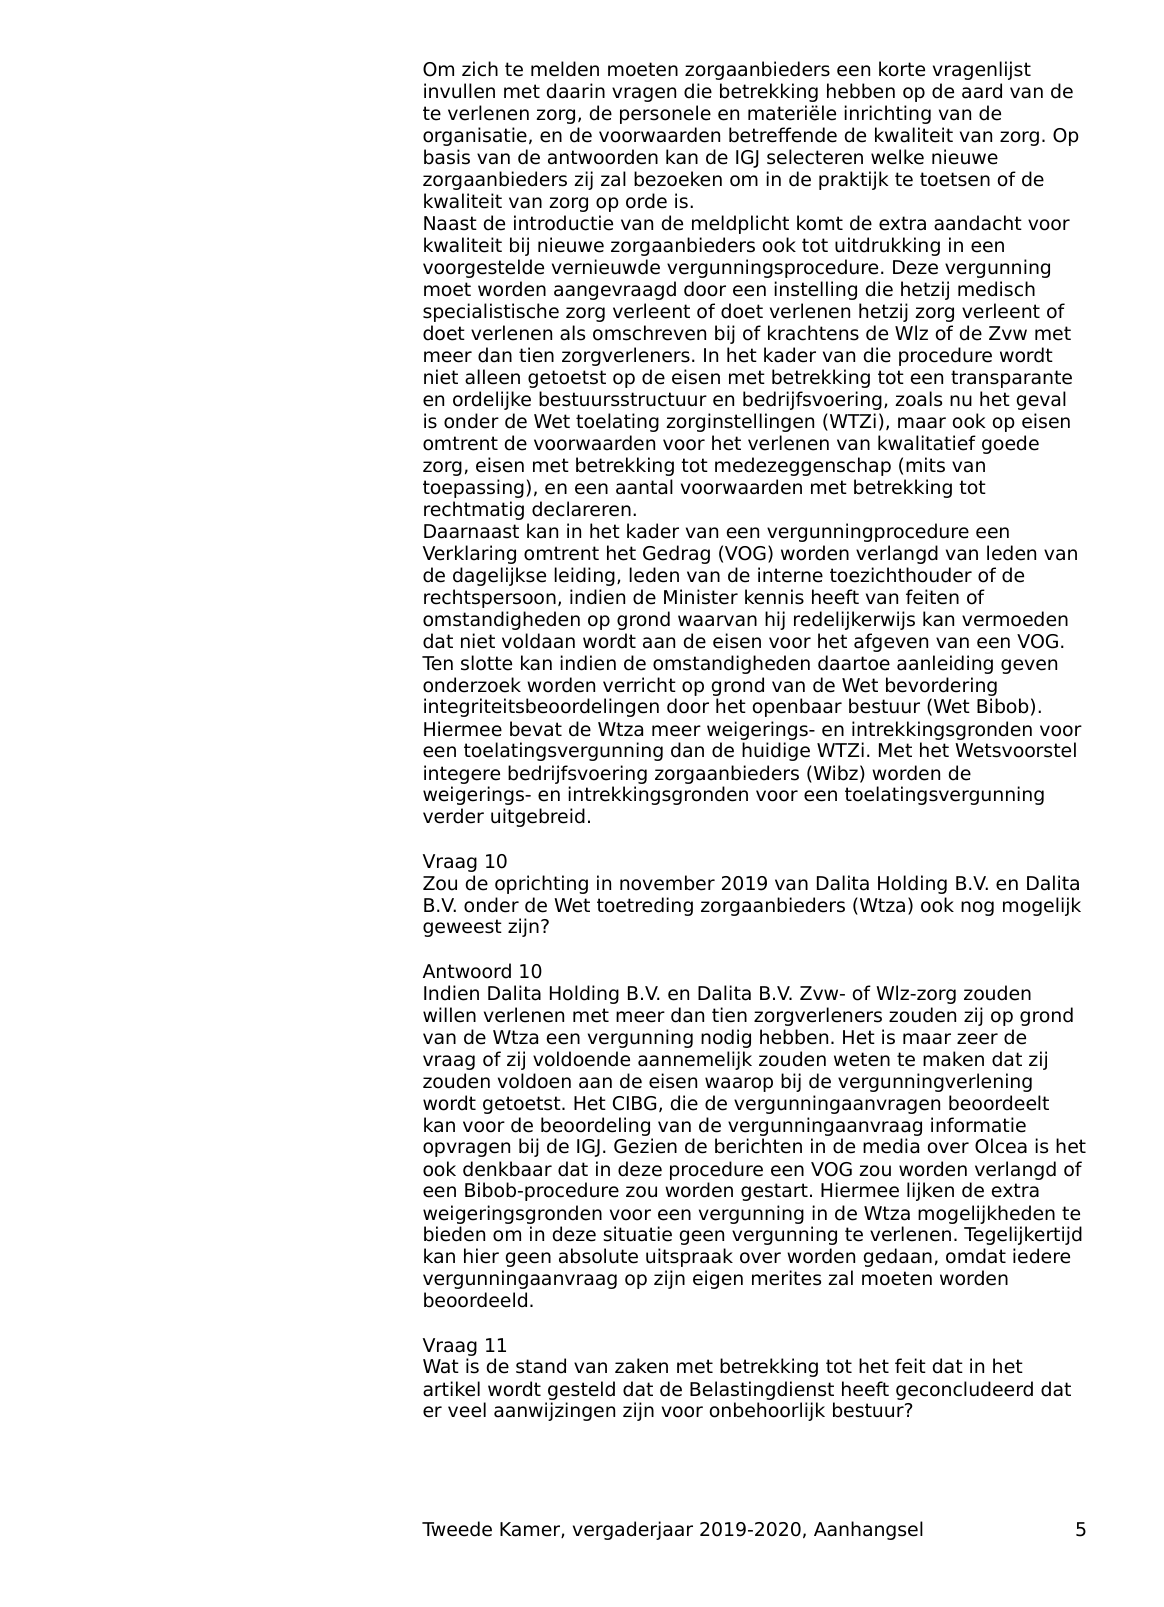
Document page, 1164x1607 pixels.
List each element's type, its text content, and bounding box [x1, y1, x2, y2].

text Antwoord 10 [422, 961, 1087, 983]
text Vraag 11 [422, 1334, 1087, 1356]
text Naast de introductie van de meldplicht komt de extra aandacht voor kwaliteit bij nieuwe zorgaanbieders ook tot uitdrukking in een voorgestelde vernieuwde vergunningsprocedure. Deze vergunning moet worden aangevraagd door een instelling die hetzij medisch specialistische zorg verleent of doet verlenen hetzij zorg verleent of doet verlenen als omschreven bij of krachtens de Wlz of de Zvw met meer dan tien zorgverleners. In het kader van die procedure wordt niet alleen getoetst op de eisen met betrekking tot een transparante en ordelijke bestuursstructuur en bedrijfsvoering, zoals nu het geval is onder de Wet toelating zorginstellingen (WTZi), maar ook op eisen omtrent de voorwaarden voor het verlenen van kwalitatief goede zorg, eisen met betrekking tot medezeggenschap (mits van toepassing), en een aantal voorwaarden met betrekking tot rechtmatig declareren. [422, 213, 1087, 521]
text Vraag 10 [422, 851, 1087, 872]
text Daarnaast kan in het kader van een vergunningprocedure een Verklaring omtrent het Gedrag (VOG) worden verlangd van leden van de dagelijkse leiding, leden van de interne toezichthouder of de rechtspersoon, indien de Minister kennis heeft van feiten of omstandigheden op grond waarvan hij redelijkerwijs kan vermoeden dat niet voldaan wordt aan de eisen voor het afgeven van een VOG. Ten slotte kan indien de omstandigheden daartoe aanleiding geven onderzoek worden verricht op grond van de Wet bevordering integriteitsbeoordelingen door het openbaar bestuur (Wet Bibob). Hiermee bevat de Wtza meer weigerings- en intrekkingsgronden voor een toelatingsvergunning dan de huidige WTZi. Met het Wetsvoorstel integere bedrijfsvoering zorgaanbieders (Wibz) worden de weigerings- en intrekkingsgronden voor een toelatingsvergunning verder uitgebreid. [422, 521, 1087, 828]
text Wat is de stand van zaken met betrekking tot het feit dat in het artikel wordt gesteld dat de Belastingdienst heeft geconcludeerd dat er veel aanwijzingen zijn voor onbehoorlijk bestuur? [422, 1356, 1087, 1422]
text Om zich te melden moeten zorgaanbieders een korte vragenlijst invullen met daarin vragen die betrekking hebben op de aard van de te verlenen zorg, de personele en materiële inrichting van de organisatie, en de voorwaarden betreffende de kwaliteit van zorg. Op basis van de antwoorden kan de IGJ selecteren welke nieuwe zorgaanbieders zij zal bezoeken om in de praktijk te toetsen of de kwaliteit van zorg op orde is. [422, 59, 1087, 213]
text Indien Dalita Holding B.V. en Dalita B.V. Zvw- of Wlz-zorg zouden willen verlenen met meer dan tien zorgverleners zouden zij op grond van de Wtza een vergunning nodig hebben. Het is maar zeer de vraag of zij voldoende aannemelijk zouden weten te maken dat zij zouden voldoen aan de eisen waarop bij de vergunningverlening wordt getoetst. Het CIBG, die de vergunningaanvragen beoordeelt kan voor de beoordeling van de vergunningaanvraag informatie opvragen bij de IGJ. Gezien de berichten in de media over Olcea is het ook denkbaar dat in deze procedure een VOG zou worden verlangd of een Bibob-procedure zou worden gestart. Hiermee lijken de extra weigeringsgronden voor een vergunning in de Wtza mogelijkheden te bieden om in deze situatie geen vergunning te verlenen. Tegelijkertijd kan hier geen absolute uitspraak over worden gedaan, omdat iedere vergunningaanvraag op zijn eigen merites zal moeten worden beoordeeld. [422, 983, 1087, 1312]
text Zou de oprichting in november 2019 van Dalita Holding B.V. en Dalita B.V. onder de Wet toetreding zorgaanbieders (Wtza) ook nog mogelijk geweest zijn? [422, 872, 1087, 938]
